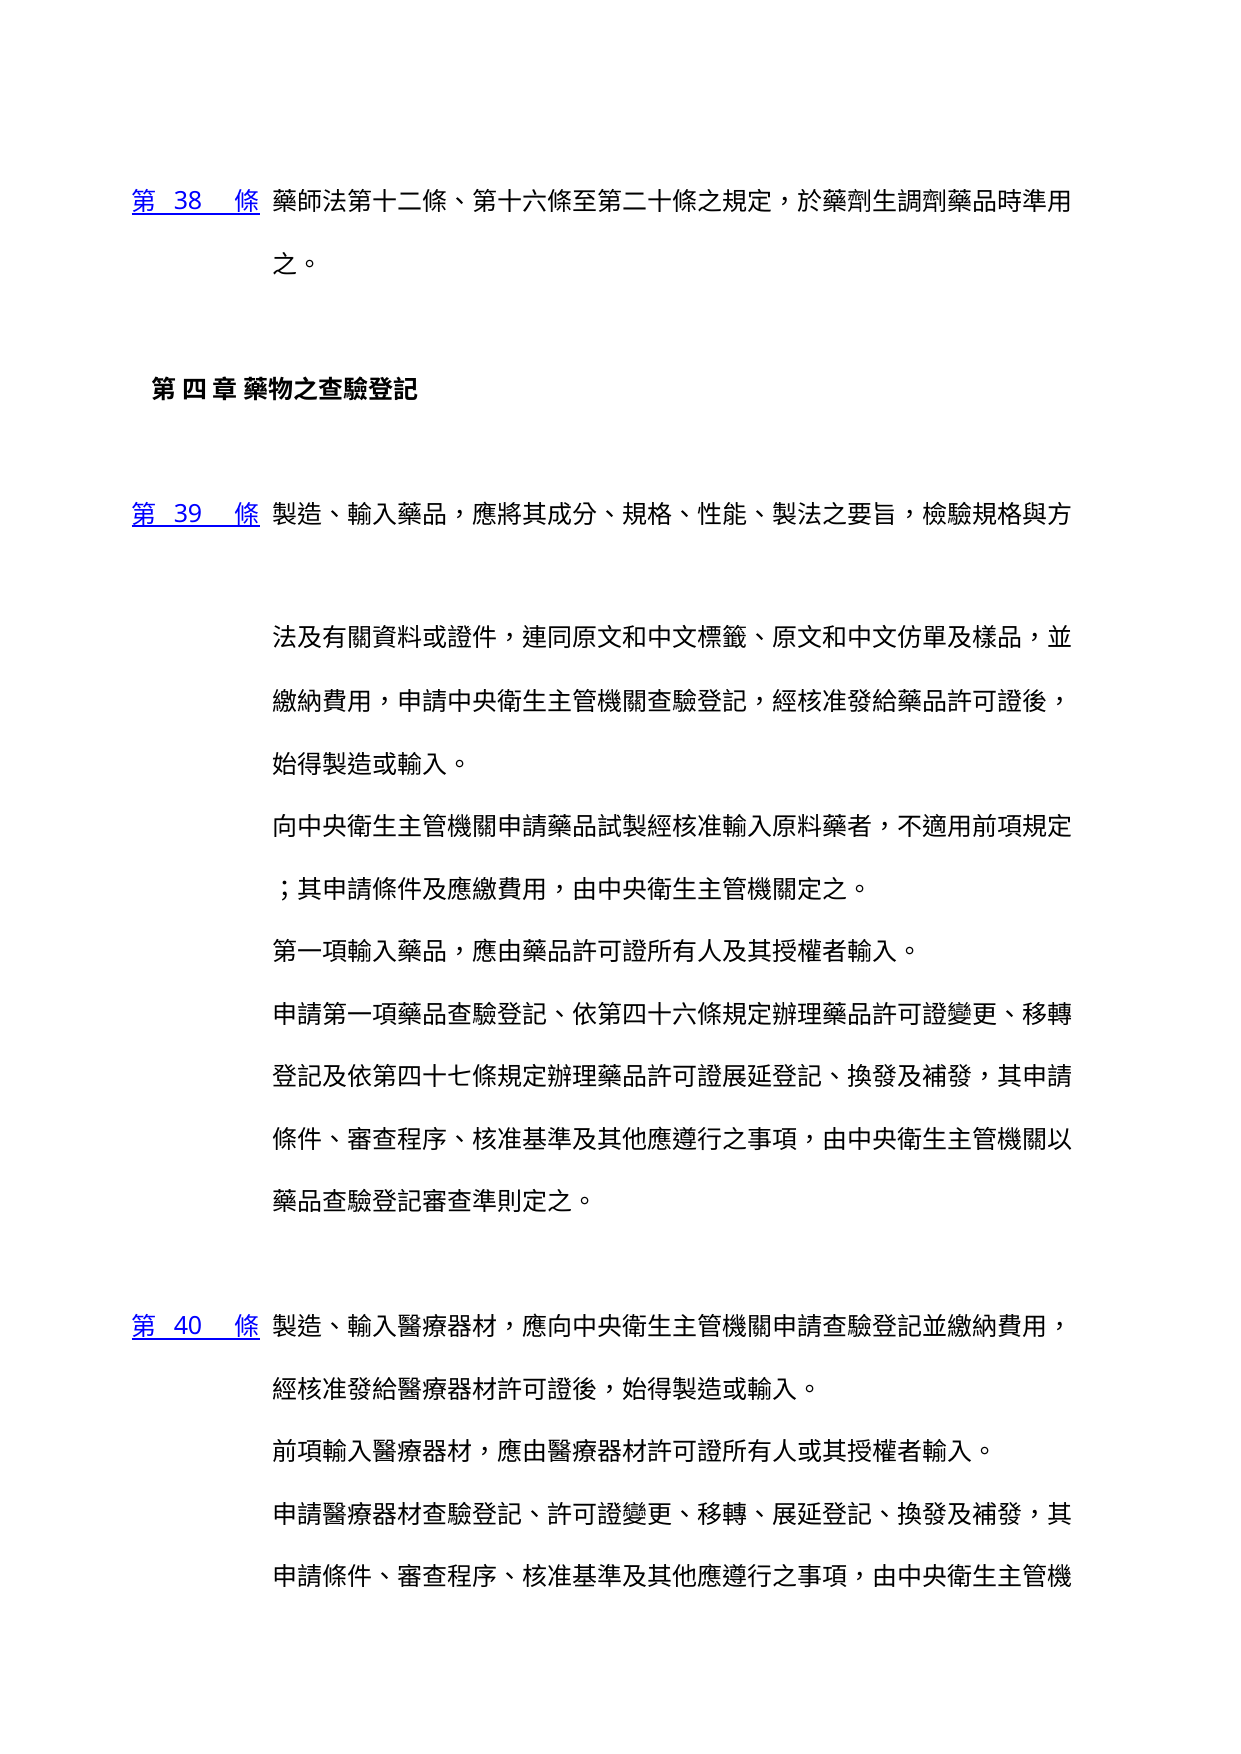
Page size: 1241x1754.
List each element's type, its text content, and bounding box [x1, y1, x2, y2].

table_cell 製造、輸入藥品，應將其成分、規格、性能、製法之要旨，檢驗規格與方 法及有關資料或證件，連同原文和中文標籤、原文和中文仿單及樣品，並 繳納費用，申請中央衛生主管機關查驗登記，經核准發給藥品許可證後， 始得製造或輸入。 向中央衛生主管機關申請藥品試製經核准輸入原料藥者，不適用前項規定 ；其申請條件及應繳費用，由中央衛生主管機關定之。 第一項輸入藥品，應由藥品許可證所有人及其授權者輸入。 申請第一項藥品查驗登記、依第四十六條規定辦理藥品許可證變更、移轉 登記及依第四十七條規定辦理藥品許可證展延登記、換發及補發，其申請 條件、審查程序、核准基準及其他應遵行之事項，由中央衛生主管機關以 藥品查驗登記審查準則定之。 [269, 411, 1109, 1224]
table_cell [1109, 286, 1114, 411]
table_cell 藥師法第十二條、第十六條至第二十條之規定，於藥劑生調劑藥品時準用 之。 [269, 96, 1109, 286]
table_cell [1109, 96, 1114, 286]
table_cell [1109, 411, 1114, 1224]
table_cell 第 38 條 [129, 96, 269, 286]
table_cell 製造、輸入醫療器材，應向中央衛生主管機關申請查驗登記並繳納費用， 經核准發給醫療器材許可證後，始得製造或輸入。 前項輸入醫療器材，應由醫療器材許可證所有人或其授權者輸入。 申請醫療器材查驗登記、許可證變更、移轉、展延登記、換發及補發，其 申請條件、審查程序、核准基準及其他應遵行之事項，由中央衛生主管機 [269, 1224, 1109, 1599]
table_cell [1109, 1224, 1114, 1599]
table_cell 第 39 條 [129, 411, 269, 1224]
table_cell 第 40 條 [129, 1224, 269, 1599]
table_cell 第 四 章 藥物之查驗登記 [129, 286, 1109, 411]
